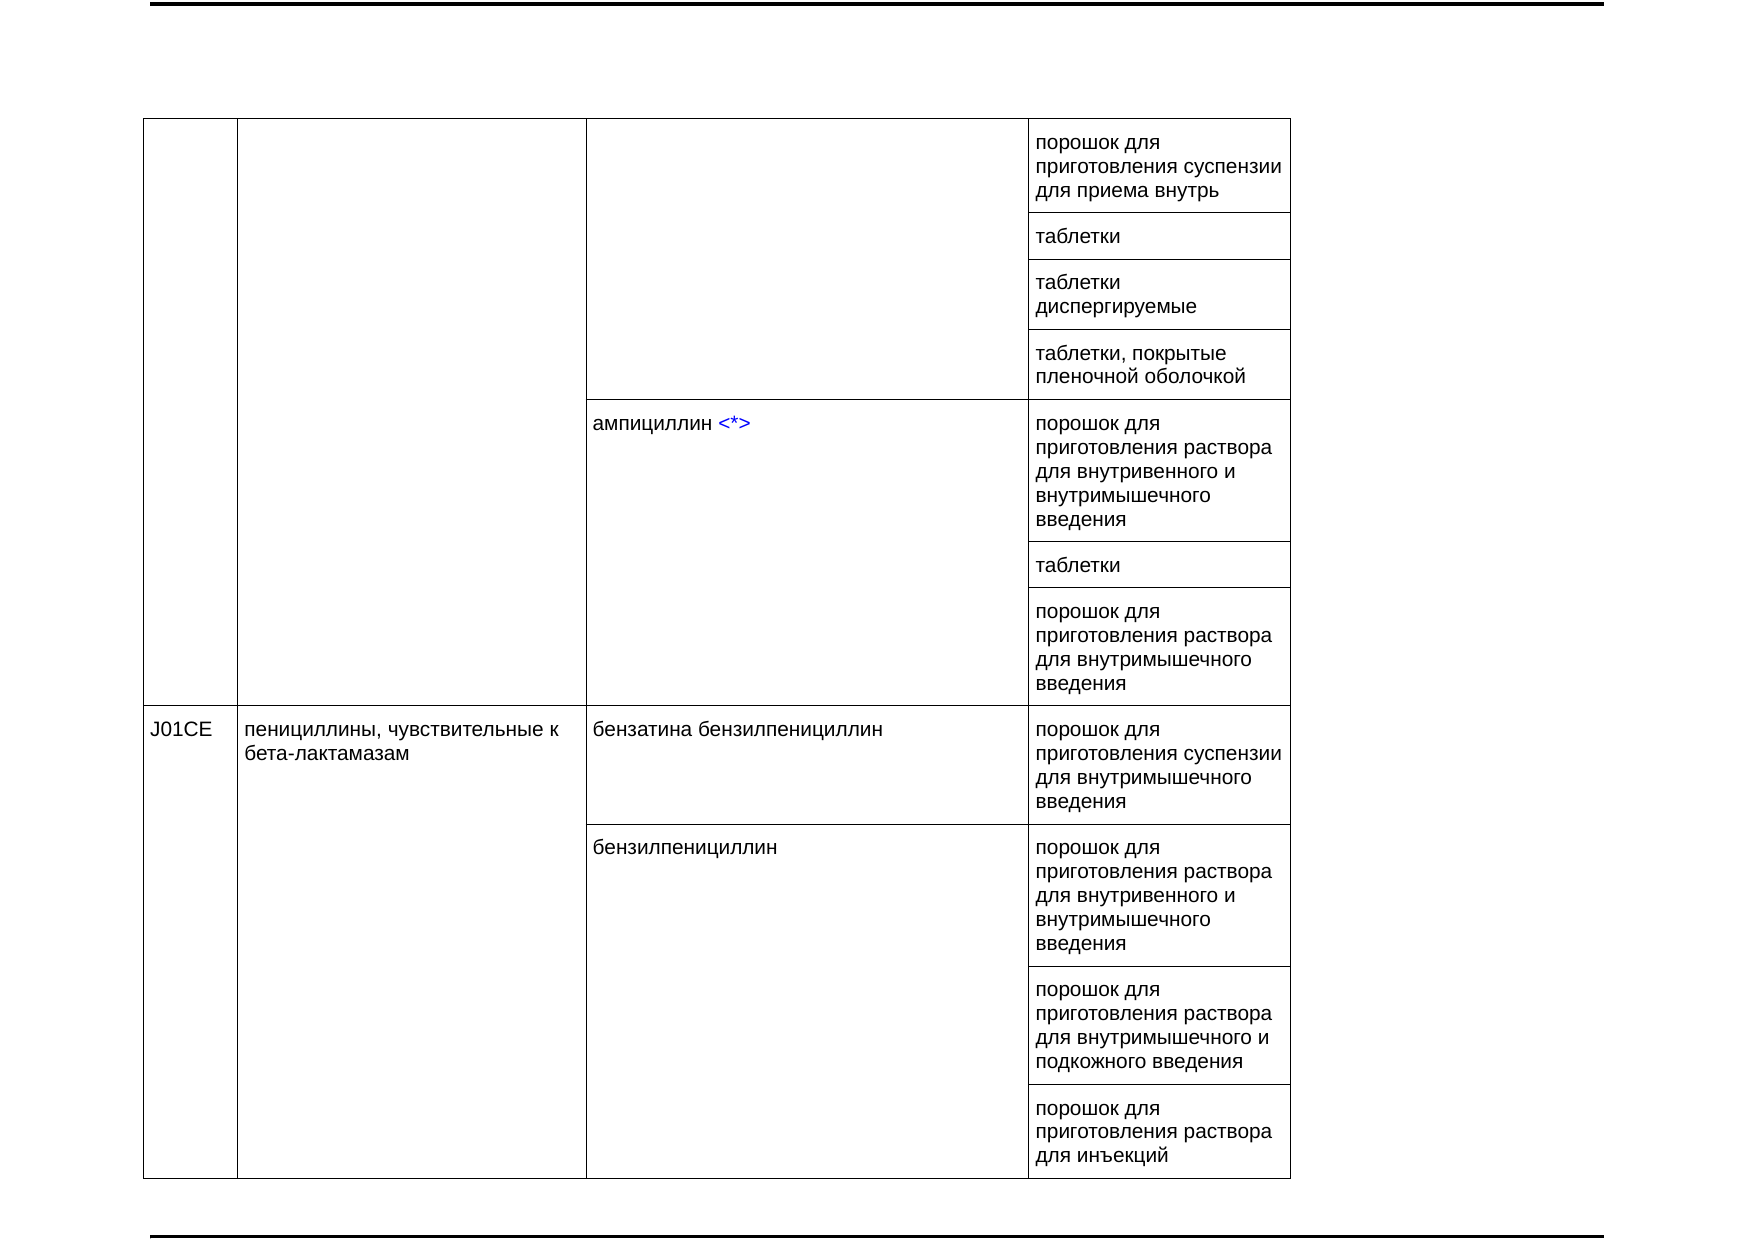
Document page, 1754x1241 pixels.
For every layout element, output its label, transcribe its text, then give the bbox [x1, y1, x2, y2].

table_cell таблетки, покрытые пленочной оболочкой [1029, 330, 1290, 399]
table_cell порошок для приготовления раствора для внутривенного и внутримышечного введения [1029, 825, 1290, 966]
table_cell J01CE [144, 706, 237, 1178]
table_cell порошок для приготовления раствора для инъекций [1029, 1085, 1290, 1178]
table_cell пенициллины, чувствительные к бета-лактамазам [238, 706, 586, 1178]
table_cell порошок для приготовления раствора для внутримышечного введения [1029, 588, 1290, 705]
table_cell бензатина бензилпенициллин [587, 706, 1028, 823]
table_cell бензилпенициллин [587, 825, 1028, 1178]
table_cell таблетки [1029, 542, 1290, 587]
table_cell [587, 119, 1028, 399]
table_cell порошок для приготовления суспензии для приема внутрь [1029, 119, 1290, 212]
table_cell таблетки диспергируемые [1029, 260, 1290, 329]
table_cell ампициллин <*> [587, 400, 1028, 705]
table_cell [238, 119, 586, 705]
table_cell порошок для приготовления суспензии для внутримышечного введения [1029, 706, 1290, 823]
table_cell порошок для приготовления раствора для внутривенного и внутримышечного введения [1029, 400, 1290, 541]
table_cell порошок для приготовления раствора для внутримышечного и подкожного введения [1029, 967, 1290, 1084]
table_cell таблетки [1029, 213, 1290, 258]
table_cell [144, 119, 237, 705]
